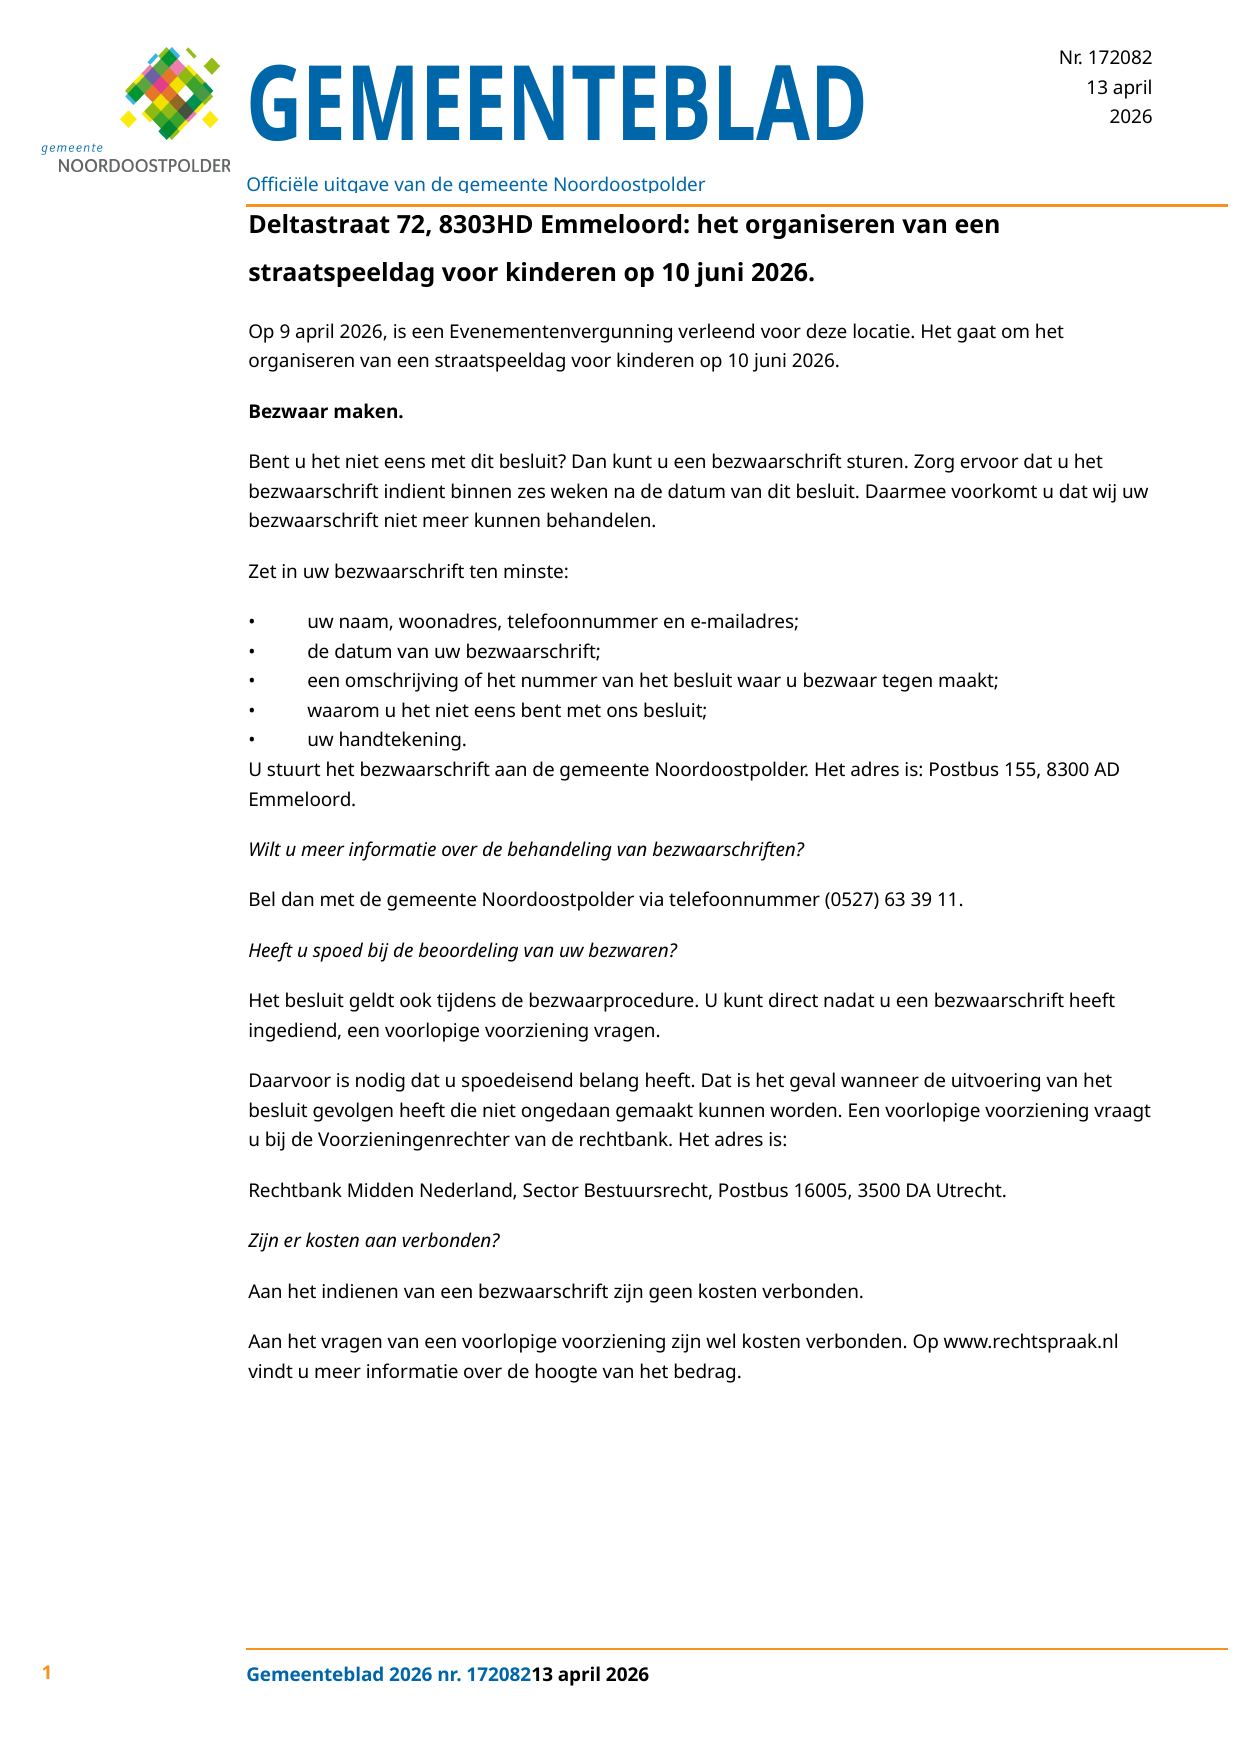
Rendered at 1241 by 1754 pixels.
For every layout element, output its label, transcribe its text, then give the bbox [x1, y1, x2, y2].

text Bent u het niet eens met dit besluit? Dan kunt u een bezwaarschrift sturen. Zorg ervoor dat u het bezwaarschrift indient binnen zes weken na de datum van dit besluit. Daarmee voorkomt u dat wij uw bezwaarschrift niet meer kunnen behandelen. [248, 448, 1152, 533]
text Bel dan met de gemeente Noordoostpolder via telefoonnummer (0527) 63 39 11. [248, 887, 1152, 912]
list uw naam, woonadres, telefoonnummer en e-mailadres; [248, 608, 1152, 634]
text U stuurt het bezwaarschrift aan de gemeente Noordoostpolder. Het adres is: Postbus 155, 8300 AD Emmeloord. [248, 756, 1152, 812]
list uw handtekening. [248, 727, 1152, 752]
list de datum van uw bezwaarschrift; [248, 638, 1152, 664]
picture [41, 47, 231, 172]
list een omschrijving of het nummer van het besluit waar u bezwaar tegen maakt; [248, 667, 1152, 693]
text Bezwaar maken. [248, 398, 1152, 424]
text Aan het vragen van een voorlopige voorziening zijn wel kosten verbonden. Op www.rechtspraak.nl vindt u meer informatie over de hoogte van het bedrag. [248, 1328, 1152, 1384]
text Rechtbank Midden Nederland, Sector Bestuursrecht, Postbus 16005, 3500 DA Utrecht. [248, 1177, 1152, 1203]
text Zet in uw bezwaarschrift ten minste: [248, 558, 1152, 584]
text Zijn er kosten aan verbonden? [248, 1227, 1152, 1253]
list waarom u het niet eens bent met ons besluit; [248, 697, 1152, 723]
text Wilt u meer informatie over de behandeling van bezwaarschriften? [248, 836, 1152, 862]
text Deltastraat 72, 8303HD Emmeloord: het organiseren van een straatspeeldag voor kinderen op 10 juni 2026. [248, 207, 1152, 288]
text Op 9 april 2026, is een Evenementenvergunning verleend voor deze locatie. Het gaat om het organiseren van een straatspeeldag voor kinderen op 10 juni 2026. [248, 318, 1152, 373]
text Heeft u spoed bij de beoordeling van uw bezwaren? [248, 937, 1152, 963]
text Het besluit geldt ook tijdens de bezwaarprocedure. U kunt direct nadat u een bezwaarschrift heeft ingediend, een voorlopige voorziening vragen. [248, 987, 1152, 1043]
text Daarvoor is nodig dat u spoedeisend belang heeft. Dat is het geval wanneer de uitvoering van het besluit gevolgen heeft die niet ongedaan gemaakt kunnen worden. Een voorlopige voorziening vraagt u bij de Voorzieningenrechter van de rechtbank. Het adres is: [248, 1067, 1152, 1152]
text Aan het indienen van een bezwaarschrift zijn geen kosten verbonden. [248, 1278, 1152, 1304]
